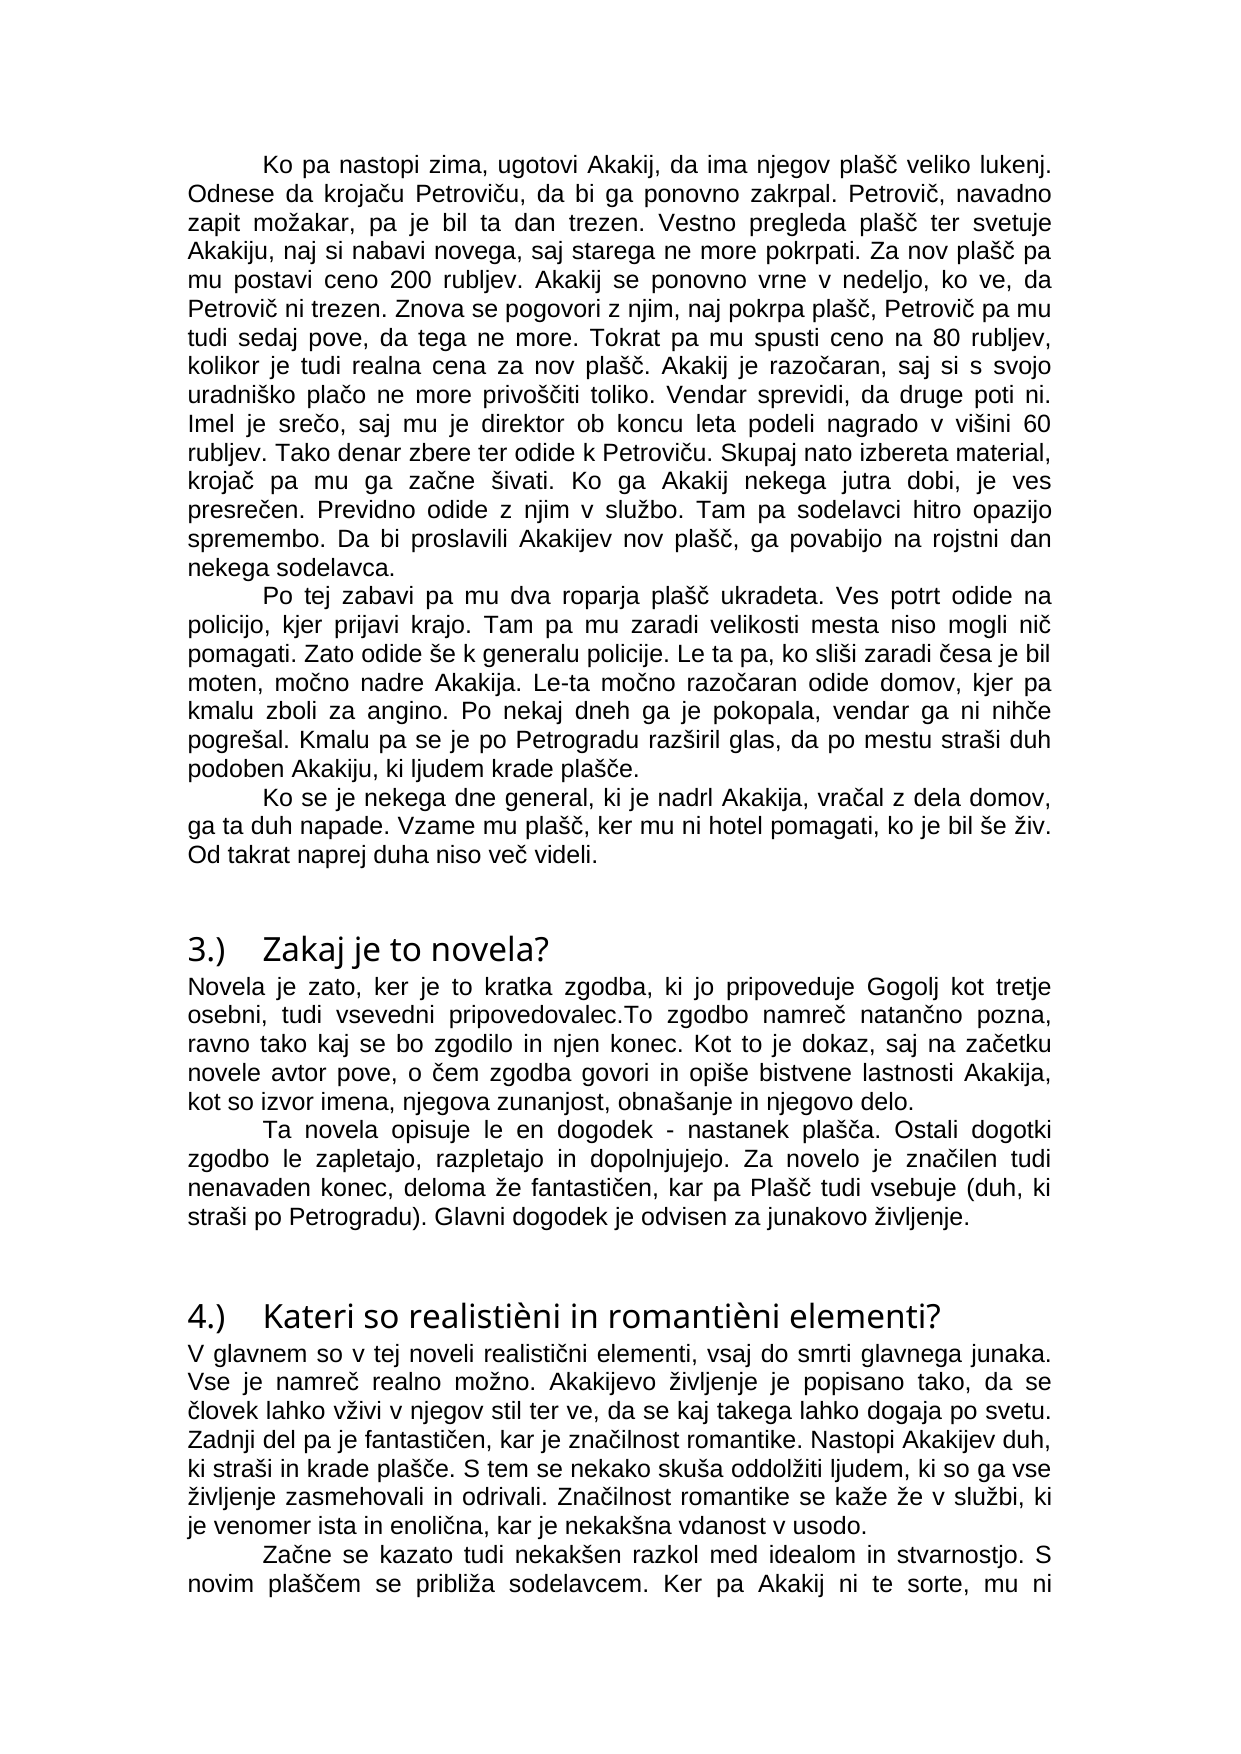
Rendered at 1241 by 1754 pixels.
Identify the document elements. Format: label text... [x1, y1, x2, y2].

text Ko se je nekega dne general, ki je nadrl Akakija, vračal z dela domov, ga ta duh napade. Vzame mu plašč, ker mu ni hotel pomagati, ko je bil še živ. Od takrat naprej duha niso več videli. [187, 782, 1053, 869]
list Kateri so realistièni in romantièni elementi? [187, 1293, 1053, 1339]
text Po tej zabavi pa mu dva roparja plašč ukradeta. Ves potrt odide na policijo, kjer prijavi krajo. Tam pa mu zaradi velikosti mesta niso mogli nič pomagati. Zato odide še k generalu policije. Le ta pa, ko sliši zaradi česa je bil moten, močno nadre Akakija. Le-ta močno razočaran odide domov, kjer pa kmalu zboli za angino. Po nekaj dneh ga je pokopala, vendar ga ni nihče pogrešal. Kmalu pa se je po Petrogradu razširil glas, da po mestu straši duh podoben Akakiju, ki ljudem krade plašče. [187, 581, 1053, 782]
text Začne se kazato tudi nekakšen razkol med idealom in stvarnostjo. S novim plaščem se približa sodelavcem. Ker pa Akakij ni te sorte, mu ni [187, 1540, 1053, 1597]
list Zakaj je to novela? [187, 926, 1053, 972]
text Ta novela opisuje le en dogodek - nastanek plašča. Ostali dogotki zgodbo le zapletajo, razpletajo in dopolnjujejo. Za novelo je značilen tudi nenavaden konec, deloma že fantastičen, kar pa Plašč tudi vsebuje (duh, ki straši po Petrogradu). Glavni dogodek je odvisen za junakovo življenje. [187, 1115, 1053, 1230]
text V glavnem so v tej noveli realistični elementi, vsaj do smrti glavnega junaka. Vse je namreč realno možno. Akakijevo življenje je popisano tako, da se človek lahko vživi v njegov stil ter ve, da se kaj takega lahko dogaja po svetu. Zadnji del pa je fantastičen, kar je značilnost romantike. Nastopi Akakijev duh, ki straši in krade plašče. S tem se nekako skuša oddolžiti ljudem, ki so ga vse življenje zasmehovali in odrivali. Značilnost romantike se kaže že v službi, ki je venomer ista in enolična, kar je nekakšna vdanost v usodo. [187, 1339, 1053, 1540]
text Ko pa nastopi zima, ugotovi Akakij, da ima njegov plašč veliko lukenj. Odnese da krojaču Petroviču, da bi ga ponovno zakrpal. Petrovič, navadno zapit možakar, pa je bil ta dan trezen. Vestno pregleda plašč ter svetuje Akakiju, naj si nabavi novega, saj starega ne more pokrpati. Za nov plašč pa mu postavi ceno 200 rubljev. Akakij se ponovno vrne v nedeljo, ko ve, da Petrovič ni trezen. Znova se pogovori z njim, naj pokrpa plašč, Petrovič pa mu tudi sedaj pove, da tega ne more. Tokrat pa mu spusti ceno na 80 rubljev, kolikor je tudi realna cena za nov plašč. Akakij je razočaran, saj si s svojo uradniško plačo ne more privoščiti toliko. Vendar sprevidi, da druge poti ni. Imel je srečo, saj mu je direktor ob koncu leta podeli nagrado v višini 60 rubljev. Tako denar zbere ter odide k Petroviču. Skupaj nato izbereta material, krojač pa mu ga začne šivati. Ko ga Akakij nekega jutra dobi, je ves presrečen. Previdno odide z njim v službo. Tam pa sodelavci hitro opazijo spremembo. Da bi proslavili Akakijev nov plašč, ga povabijo na rojstni dan nekega sodelavca. [187, 150, 1053, 581]
text Novela je zato, ker je to kratka zgodba, ki jo pripoveduje Gogolj kot tretje osebni, tudi vsevedni pripovedovalec.To zgodbo namreč natančno pozna, ravno tako kaj se bo zgodilo in njen konec. Kot to je dokaz, saj na začetku novele avtor pove, o čem zgodba govori in opiše bistvene lastnosti Akakija, kot so izvor imena, njegova zunanjost, obnašanje in njegovo delo. [187, 972, 1053, 1115]
